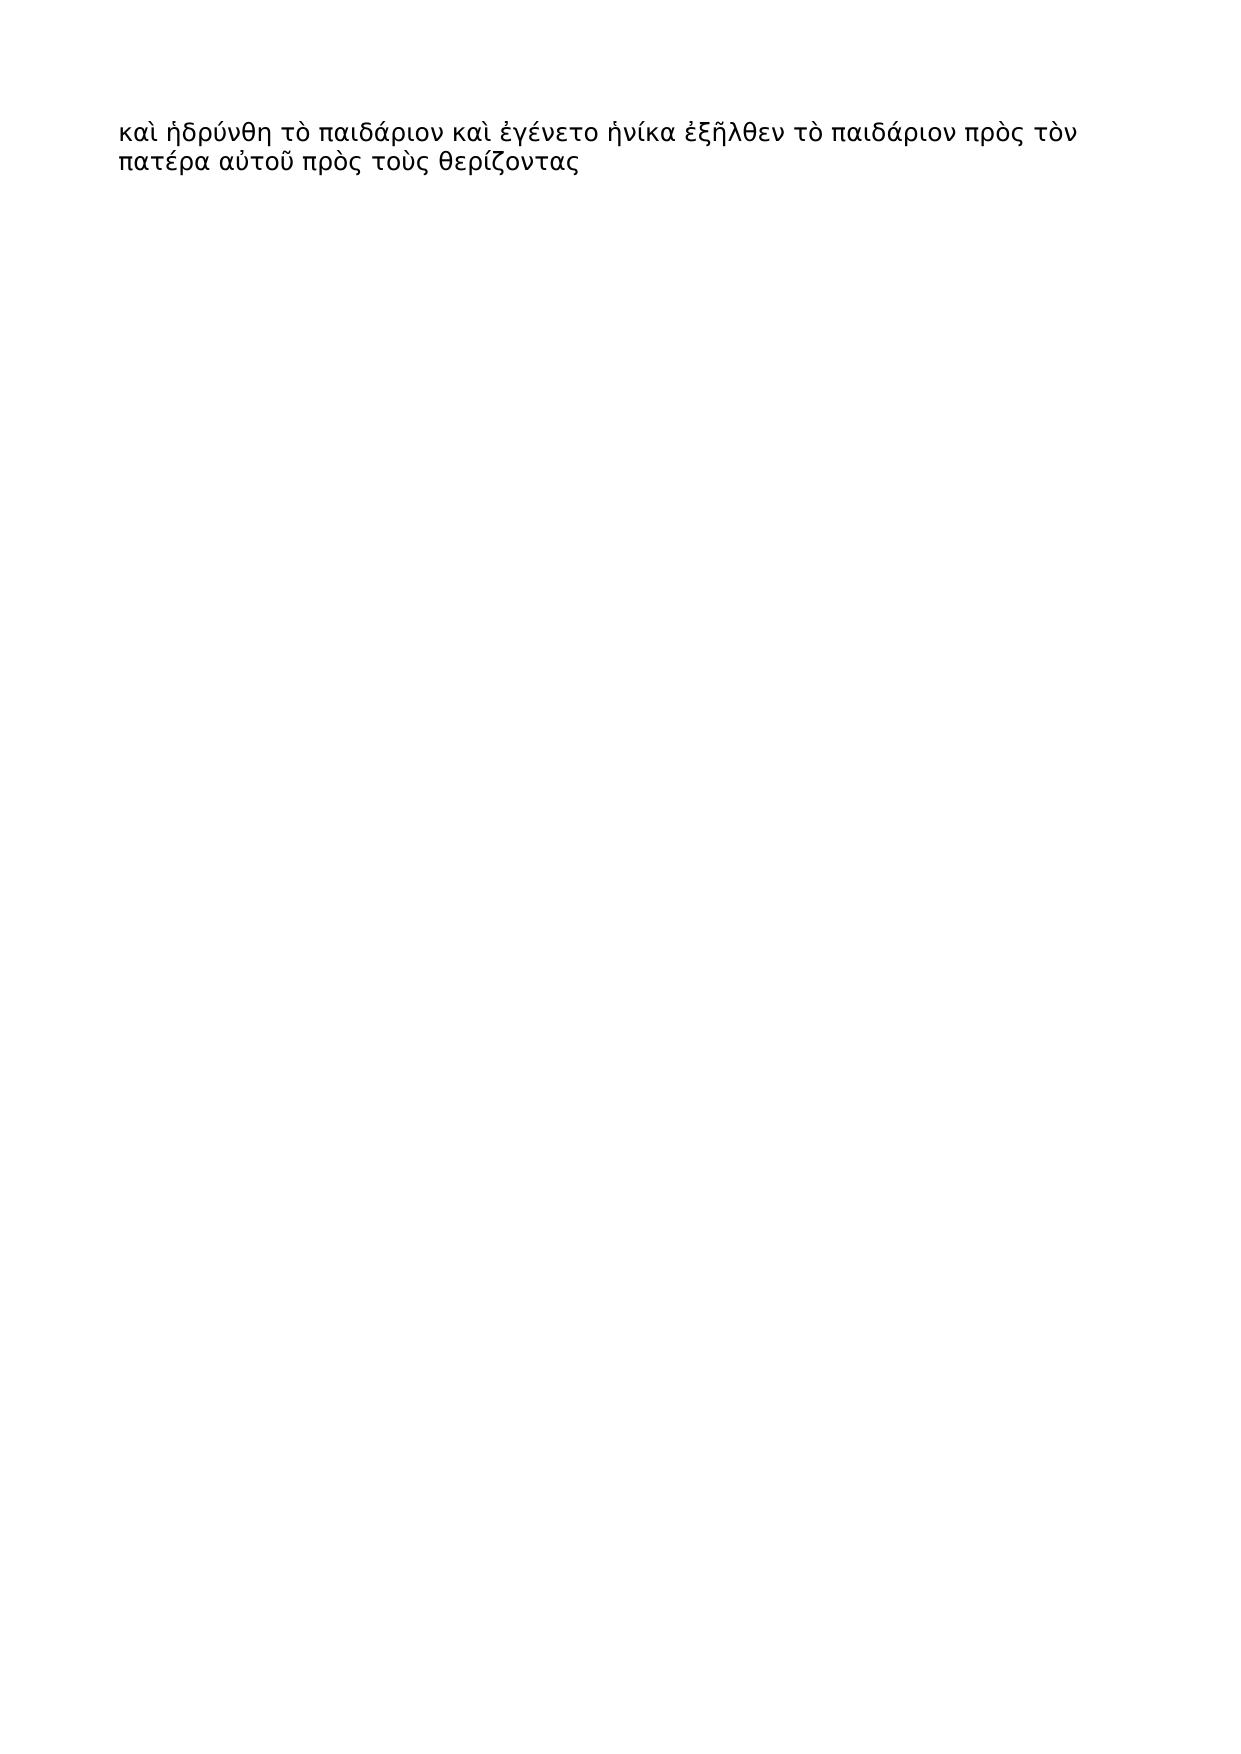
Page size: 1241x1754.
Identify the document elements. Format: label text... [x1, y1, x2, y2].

text καὶ ἡδρύνθη τὸ παιδάριον καὶ ἐγένετο ἡνίκα ἐξῆλθεν τὸ παιδάριον πρὸς τὸν πατέρα αὐτοῦ πρὸς τοὺς θερίζοντας [118, 118, 1122, 176]
